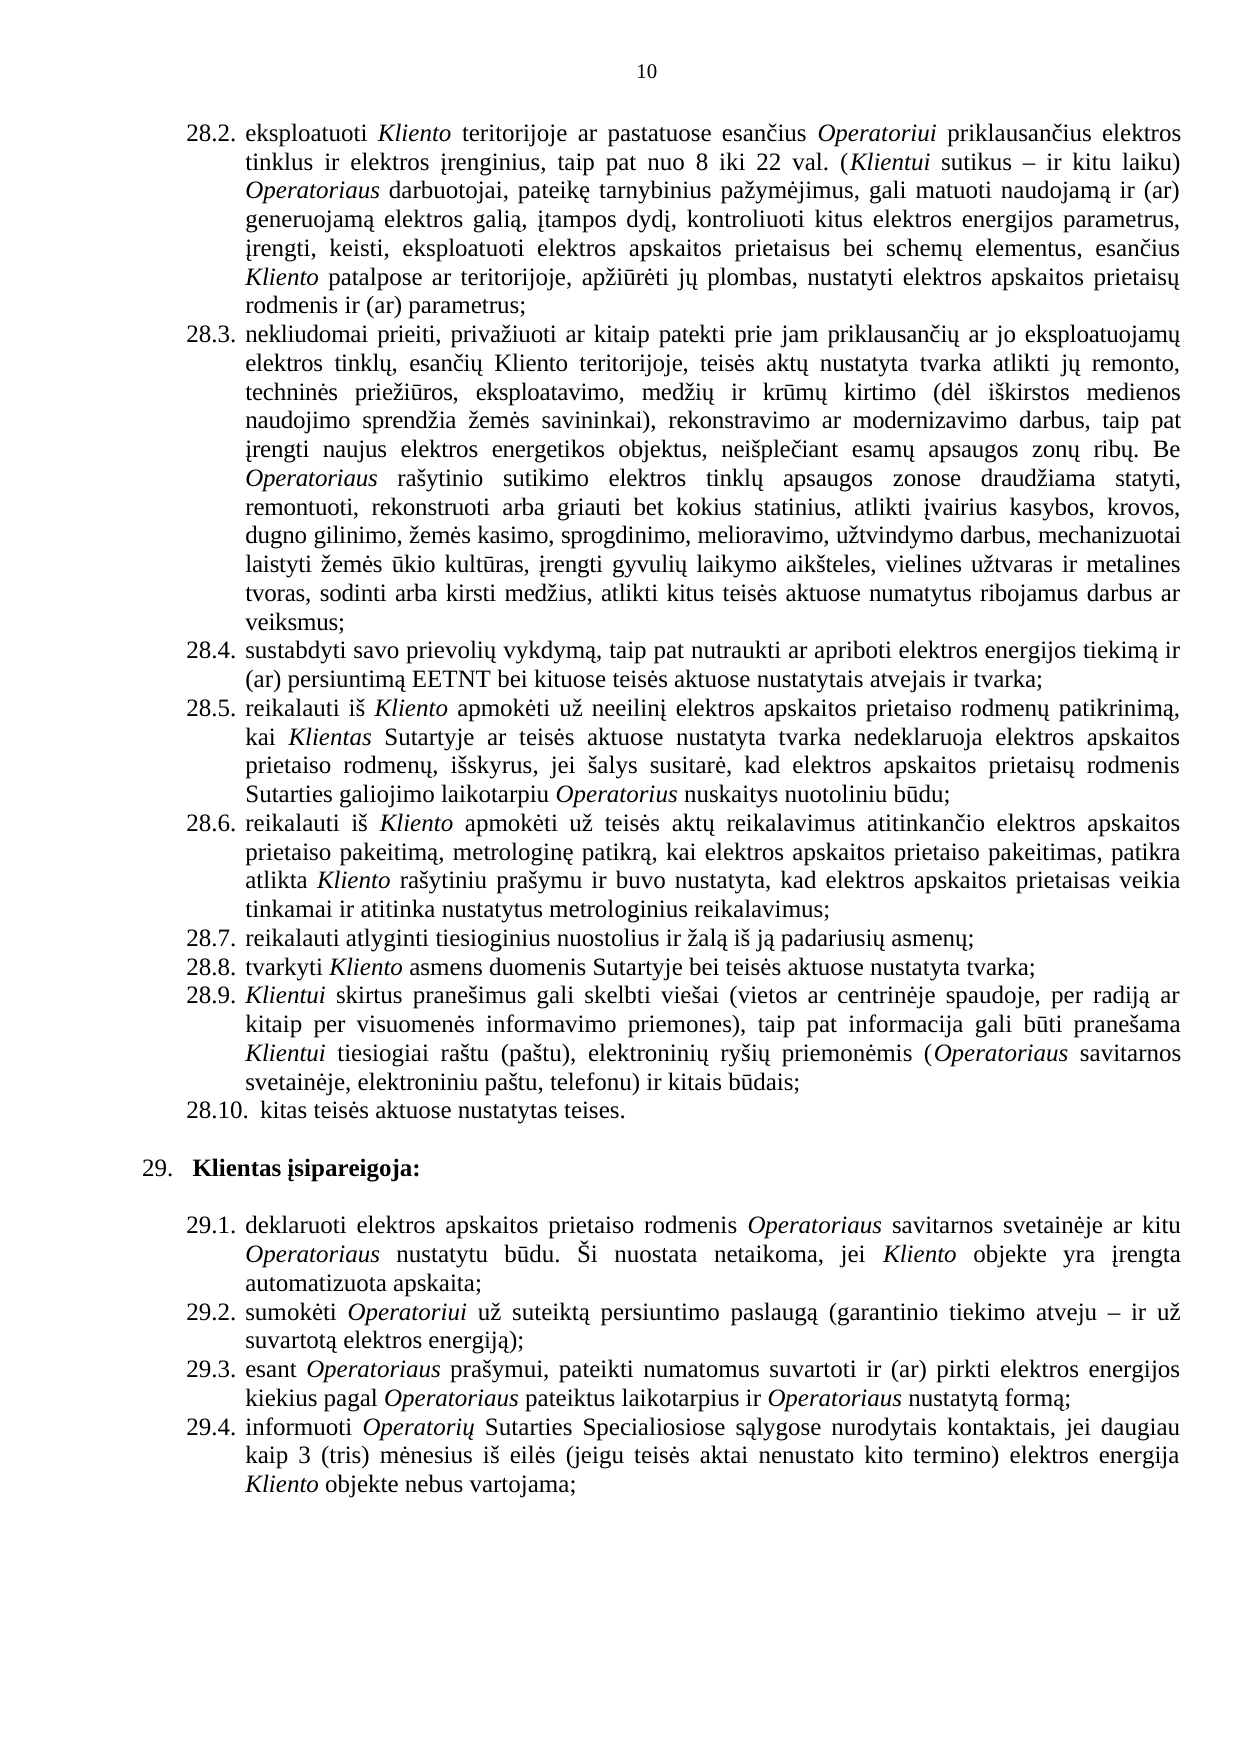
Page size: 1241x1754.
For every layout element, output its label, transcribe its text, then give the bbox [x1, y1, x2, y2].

text 29. Klientas įsipareigoja: [142, 1153, 1181, 1182]
text 28.5. reikalauti iš Kliento apmokėti už neeilinį elektros apskaitos prietaiso rodmenų patikrinimą, kai Klientas Sutartyje ar teisės aktuose nustatyta tvarka nedeklaruoja elektros apskaitos prietaiso rodmenų, išskyrus, jei šalys susitarė, kad elektros apskaitos prietaisų rodmenis Sutarties galiojimo laikotarpiu Operatorius nuskaitys nuotoliniu būdu; [186, 693, 1181, 808]
text 29.3. esant Operatoriaus prašymui, pateikti numatomus suvartoti ir (ar) pirkti elektros energijos kiekius pagal Operatoriaus pateiktus laikotarpius ir Operatoriaus nustatytą formą; [186, 1354, 1181, 1412]
text 28.9. Klientui skirtus pranešimus gali skelbti viešai (vietos ar centrinėje spaudoje, per radiją ar kitaip per visuomenės informavimo priemones), taip pat informacija gali būti pranešama Klientui tiesiogiai raštu (paštu), elektroninių ryšių priemonėmis (Operatoriaus savitarnos svetainėje, elektroniniu paštu, telefonu) ir kitais būdais; [186, 981, 1181, 1096]
text 28.6. reikalauti iš Kliento apmokėti už teisės aktų reikalavimus atitinkančio elektros apskaitos prietaiso pakeitimą, metrologinę patikrą, kai elektros apskaitos prietaiso pakeitimas, patikra atlikta Kliento rašytiniu prašymu ir buvo nustatyta, kad elektros apskaitos prietaisas veikia tinkamai ir atitinka nustatytus metrologinius reikalavimus; [186, 808, 1181, 923]
text 28.7. reikalauti atlyginti tiesioginius nuostolius ir žalą iš ją padariusių asmenų; [186, 923, 1181, 952]
text 28.10. kitas teisės aktuose nustatytas teises. [186, 1096, 1181, 1124]
text 28.3. nekliudomai prieiti, privažiuoti ar kitaip patekti prie jam priklausančių ar jo eksploatuojamų elektros tinklų, esančių Kliento teritorijoje, teisės aktų nustatyta tvarka atlikti jų remonto, techninės priežiūros, eksploatavimo, medžių ir krūmų kirtimo (dėl iškirstos medienos naudojimo sprendžia žemės savininkai), rekonstravimo ar modernizavimo darbus, taip pat įrengti naujus elektros energetikos objektus, neišplečiant esamų apsaugos zonų ribų. Be Operatoriaus rašytinio sutikimo elektros tinklų apsaugos zonose draudžiama statyti, remontuoti, rekonstruoti arba griauti bet kokius statinius, atlikti įvairius kasybos, krovos, dugno gilinimo, žemės kasimo, sprogdinimo, melioravimo, užtvindymo darbus, mechanizuotai laistyti žemės ūkio kultūras, įrengti gyvulių laikymo aikšteles, vielines užtvaras ir metalines tvoras, sodinti arba kirsti medžius, atlikti kitus teisės aktuose numatytus ribojamus darbus ar veiksmus; [186, 319, 1181, 636]
text 28.4. sustabdyti savo prievolių vykdymą, taip pat nutraukti ar apriboti elektros energijos tiekimą ir (ar) persiuntimą EETNT bei kituose teisės aktuose nustatytais atvejais ir tvarka; [186, 636, 1181, 693]
text 29.4. informuoti Operatorių Sutarties Specialiosiose sąlygose nurodytais kontaktais, jei daugiau kaip 3 (tris) mėnesius iš eilės (jeigu teisės aktai nenustato kito termino) elektros energija Kliento objekte nebus vartojama; [186, 1412, 1181, 1498]
text 28.8. tvarkyti Kliento asmens duomenis Sutartyje bei teisės aktuose nustatyta tvarka; [186, 952, 1181, 981]
text 29.1. deklaruoti elektros apskaitos prietaiso rodmenis Operatoriaus savitarnos svetainėje ar kitu Operatoriaus nustatytu būdu. Ši nuostata netaikoma, jei Kliento objekte yra įrengta automatizuota apskaita; [186, 1211, 1181, 1297]
text 29.2. sumokėti Operatoriui už suteiktą persiuntimo paslaugą (garantinio tiekimo atveju – ir už suvartotą elektros energiją); [186, 1297, 1181, 1354]
text 28.2. eksploatuoti Kliento teritorijoje ar pastatuose esančius Operatoriui priklausančius elektros tinklus ir elektros įrenginius, taip pat nuo 8 iki 22 val. (Klientui sutikus – ir kitu laiku) Operatoriaus darbuotojai, pateikę tarnybinius pažymėjimus, gali matuoti naudojamą ir (ar) generuojamą elektros galią, įtampos dydį, kontroliuoti kitus elektros energijos parametrus, įrengti, keisti, eksploatuoti elektros apskaitos prietaisus bei schemų elementus, esančius Kliento patalpose ar teritorijoje, apžiūrėti jų plombas, nustatyti elektros apskaitos prietaisų rodmenis ir (ar) parametrus; [186, 118, 1181, 319]
